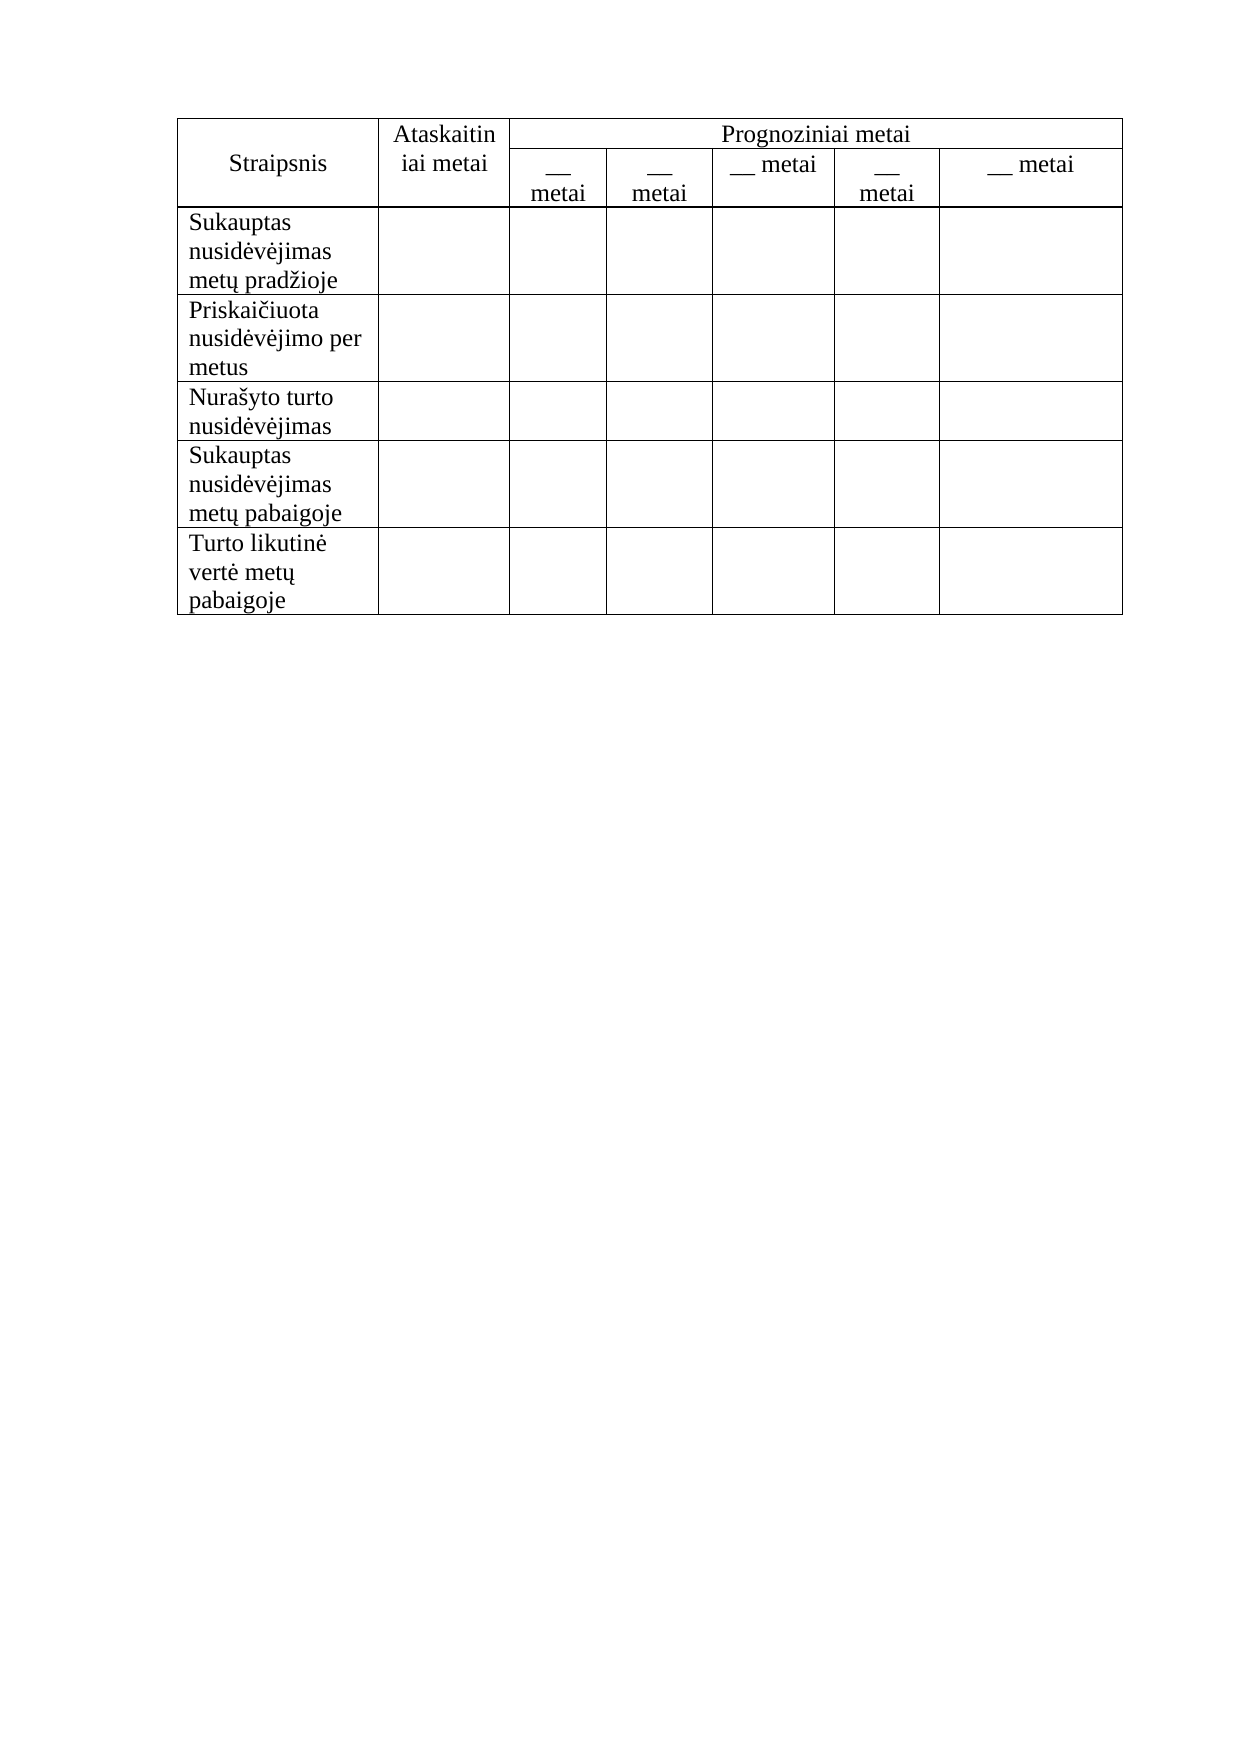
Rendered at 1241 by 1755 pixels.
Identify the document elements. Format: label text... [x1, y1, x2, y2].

table_cell [713, 295, 834, 381]
table_cell [510, 382, 606, 439]
table_cell [607, 295, 712, 381]
table_cell [510, 208, 606, 294]
table_cell [835, 441, 939, 527]
table_cell Sukauptas nusidėvėjimas metų pradžioje [178, 208, 378, 294]
table_cell [510, 295, 606, 381]
table_header Straipsnis [178, 119, 378, 206]
table_cell __ metai [607, 149, 712, 206]
table_cell [379, 528, 509, 614]
table_cell [940, 528, 1122, 614]
table_cell [607, 528, 712, 614]
table_cell [713, 382, 834, 439]
table_cell [835, 528, 939, 614]
table_cell [940, 295, 1122, 381]
table_cell __ metai [835, 149, 939, 206]
table_cell [835, 208, 939, 294]
table_cell [607, 382, 712, 439]
table_cell [510, 528, 606, 614]
table_cell [835, 382, 939, 439]
table_cell [835, 295, 939, 381]
table_cell Turto likutinė vertė metų pabaigoje [178, 528, 378, 614]
table_cell Sukauptas nusidėvėjimas metų pabaigoje [178, 441, 378, 527]
table_cell __ metai [510, 149, 606, 206]
table_cell [379, 208, 509, 294]
table_cell [713, 528, 834, 614]
table_cell [940, 441, 1122, 527]
table_cell [940, 382, 1122, 439]
table_cell [607, 441, 712, 527]
table_cell [379, 382, 509, 439]
table_cell [379, 441, 509, 527]
table_cell [379, 295, 509, 381]
table_cell [713, 208, 834, 294]
table_cell Nurašyto turto nusidėvėjimas [178, 382, 378, 439]
table_header Prognoziniai metai [510, 119, 1122, 148]
table_header Ataskaitiniai metai [379, 119, 509, 206]
table_cell Priskaičiuota nusidėvėjimo per metus [178, 295, 378, 381]
table_cell __ metai [713, 149, 834, 206]
table_cell __ metai [940, 149, 1122, 206]
table_cell [607, 208, 712, 294]
table_cell [510, 441, 606, 527]
table_cell [940, 208, 1122, 294]
table_cell [713, 441, 834, 527]
